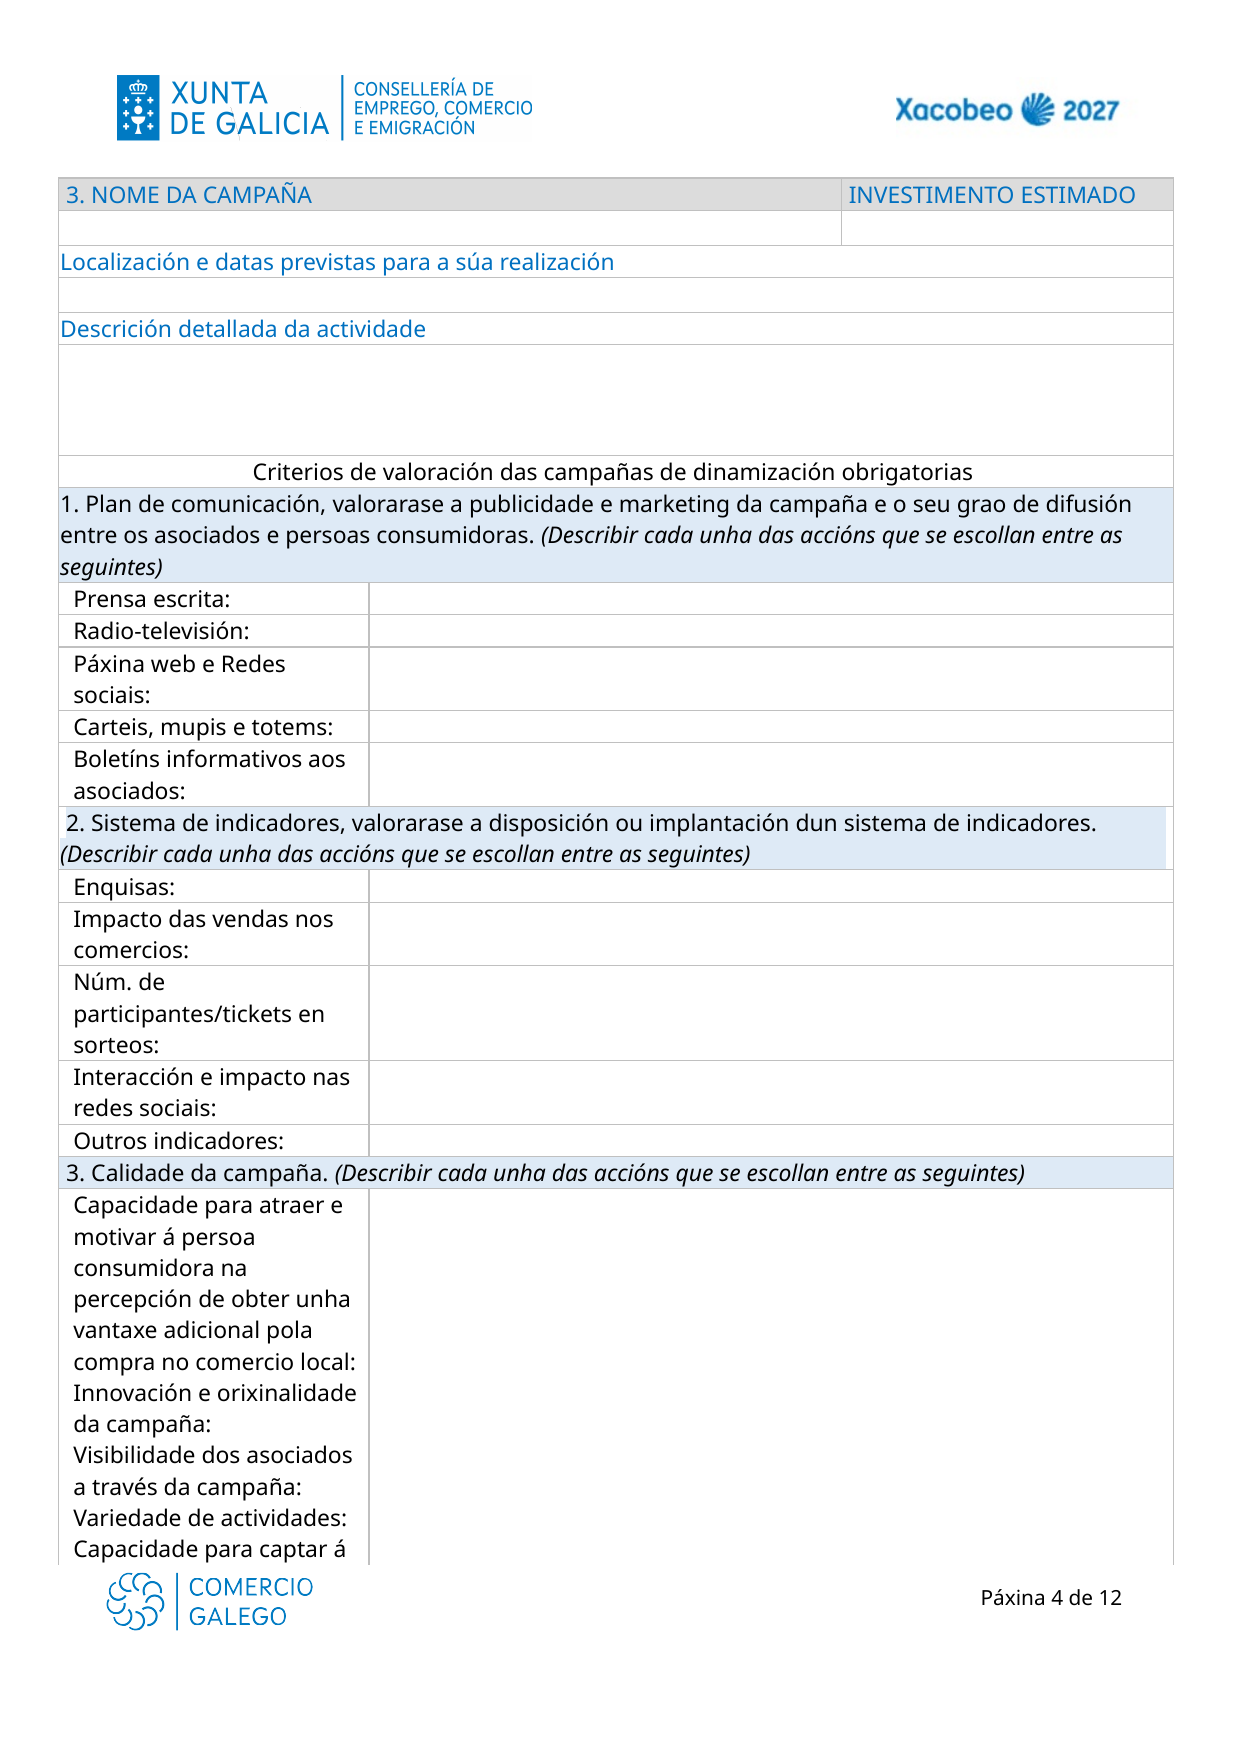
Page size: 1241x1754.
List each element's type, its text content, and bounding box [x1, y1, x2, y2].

table_cell [370, 648, 1173, 710]
table_cell Interacción e impacto nas redes sociais: [59, 1061, 368, 1123]
table_cell [370, 1061, 1173, 1123]
table_cell 1. Plan de comunicación, valorarase a publicidade e marketing da campaña e o seu grao de difusión entre os asociados e persoas consumidoras. (Describir cada unha das accións que se escollan entre as seguintes) [59, 488, 1173, 582]
table_cell [370, 1533, 1173, 1564]
table_cell [370, 711, 1173, 742]
table_cell Criterios de valoración das campañas de dinamización obrigatorias [59, 456, 1173, 487]
table_cell 3. Calidade da campaña. (Describir cada unha das accións que se escollan entre as seguintes) [59, 1157, 1173, 1188]
table_cell [59, 278, 1173, 312]
table_cell Descrición detallada da actividade [59, 313, 1173, 344]
table_cell Páxina web e Redes sociais: [59, 648, 368, 710]
table_cell Prensa escrita: [59, 583, 368, 614]
table_cell [370, 1439, 1173, 1502]
table_cell Radio-televisión: [59, 615, 368, 646]
table_cell Capacidade para atraer e motivar á persoa consumidora na percepción de obter unha vantaxe adicional pola compra no comercio local: [59, 1189, 368, 1377]
table_cell Localización e datas previstas para a súa realización [59, 246, 1173, 277]
table_cell [370, 1377, 1173, 1439]
table_cell [370, 903, 1173, 965]
table_cell Outros indicadores: [59, 1125, 368, 1156]
table_cell Impacto das vendas nos comercios: [59, 903, 368, 965]
table_cell [370, 870, 1173, 902]
table_cell Variedade de actividades: [59, 1502, 368, 1533]
table_cell Innovación e orixinalidade da campaña: [59, 1377, 368, 1439]
table_cell [370, 583, 1173, 614]
table_cell Enquisas: [59, 870, 368, 902]
table_cell [370, 1502, 1173, 1533]
table_cell [842, 211, 1173, 245]
table_cell [59, 345, 1173, 455]
table_header INVESTIMENTO ESTIMADO [842, 179, 1173, 210]
table_cell [370, 743, 1173, 806]
table_cell Carteis, mupis e totems: [59, 711, 368, 742]
table_cell Boletíns informativos aos asociados: [59, 743, 368, 806]
table_cell [370, 615, 1173, 646]
table_cell [370, 1125, 1173, 1156]
table_cell [59, 211, 841, 245]
table_header 3. NOME DA CAMPAÑA [59, 179, 841, 210]
table_cell [370, 966, 1173, 1060]
table_cell Núm. de participantes/tickets en sorteos: [59, 966, 368, 1060]
table_cell [370, 1189, 1173, 1377]
table_cell Capacidade para captar á [59, 1533, 368, 1564]
table_cell Visibilidade dos asociados a través da campaña: [59, 1439, 368, 1502]
